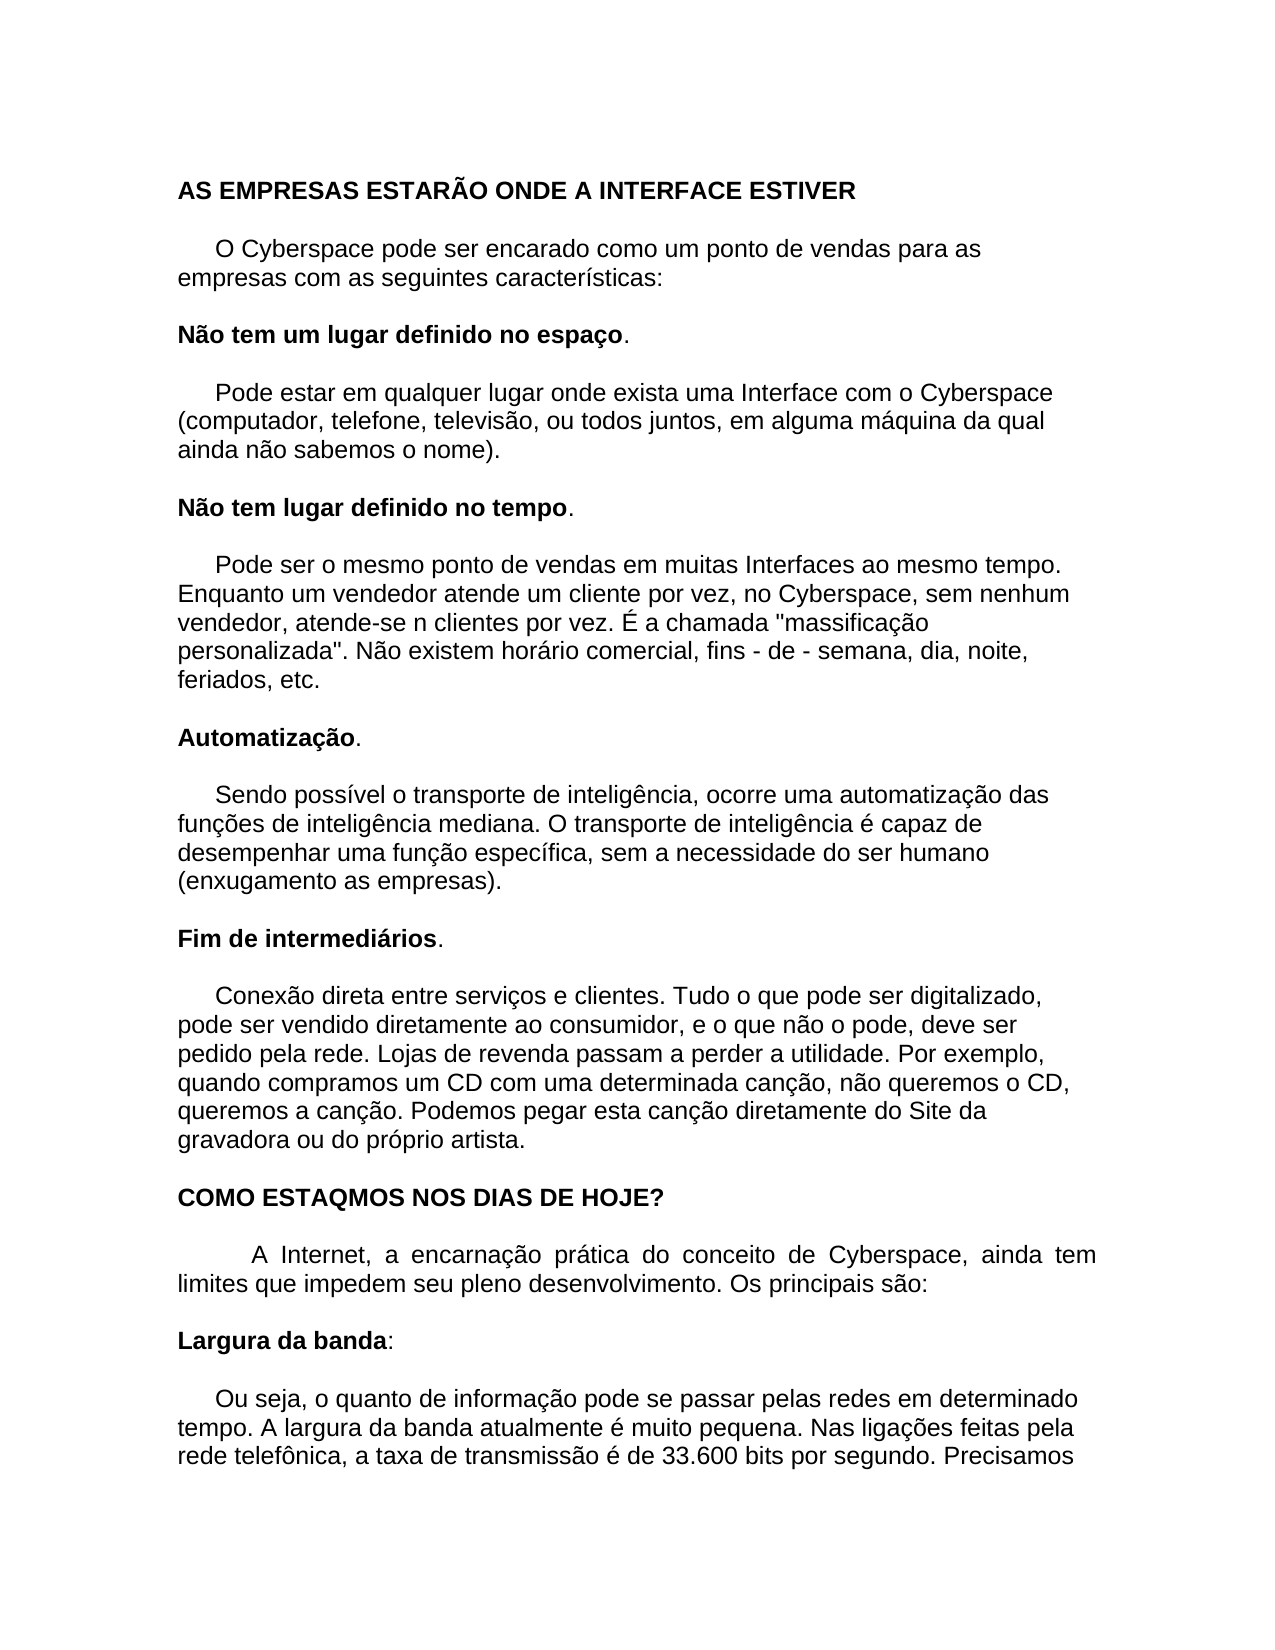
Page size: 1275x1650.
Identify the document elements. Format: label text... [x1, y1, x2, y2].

text Largura da banda: [177, 1326, 1098, 1355]
text Ou seja, o quanto de informação pode se passar pelas redes em determinado tempo. A largura da banda atualmente é muito pequena. Nas ligações feitas pela rede telefônica, a taxa de transmissão é de 33.600 bits por segundo. Precisamos [177, 1384, 1098, 1470]
subtitle COMO ESTAQMOS NOS DIAS DE HOJE? [177, 1183, 1098, 1211]
text Pode estar em qualquer lugar onde exista uma Interface com o Cyberspace (computador, telefone, televisão, ou todos juntos, em alguma máquina da qual ainda não sabemos o nome). [177, 378, 1098, 464]
text A Internet, a encarnação prática do conceito de Cyberspace, ainda tem limites que impedem seu pleno desenvolvimento. Os principais são: [177, 1240, 1098, 1298]
text Sendo possível o transporte de inteligência, ocorre uma automatização das funções de inteligência mediana. O transporte de inteligência é capaz de desempenhar uma função específica, sem a necessidade do ser humano (enxugamento as empresas). [177, 780, 1098, 895]
text Pode ser o mesmo ponto de vendas em muitas Interfaces ao mesmo tempo. Enquanto um vendedor atende um cliente por vez, no Cyberspace, sem nenhum vendedor, atende-se n clientes por vez. É a chamada "massificação personalizada". Não existem horário comercial, fins - de - semana, dia, noite, feriados, etc. [177, 550, 1098, 694]
text Não tem lugar definido no tempo. [177, 493, 1098, 521]
subtitle AS EMPRESAS ESTARÃO ONDE A INTERFACE ESTIVER [177, 176, 1098, 205]
text Conexão direta entre serviços e clientes. Tudo o que pode ser digitalizado, pode ser vendido diretamente ao consumidor, e o que não o pode, deve ser pedido pela rede. Lojas de revenda passam a perder a utilidade. Por exemplo, quando compramos um CD com uma determinada canção, não queremos o CD, queremos a canção. Podemos pegar esta canção diretamente do Site da gravadora ou do próprio artista. [177, 981, 1098, 1154]
text Automatização. [177, 723, 1098, 751]
text Fim de intermediários. [177, 924, 1098, 953]
text Não tem um lugar definido no espaço. [177, 320, 1098, 349]
text O Cyberspace pode ser encarado como um ponto de vendas para as empresas com as seguintes características: [177, 234, 1098, 291]
